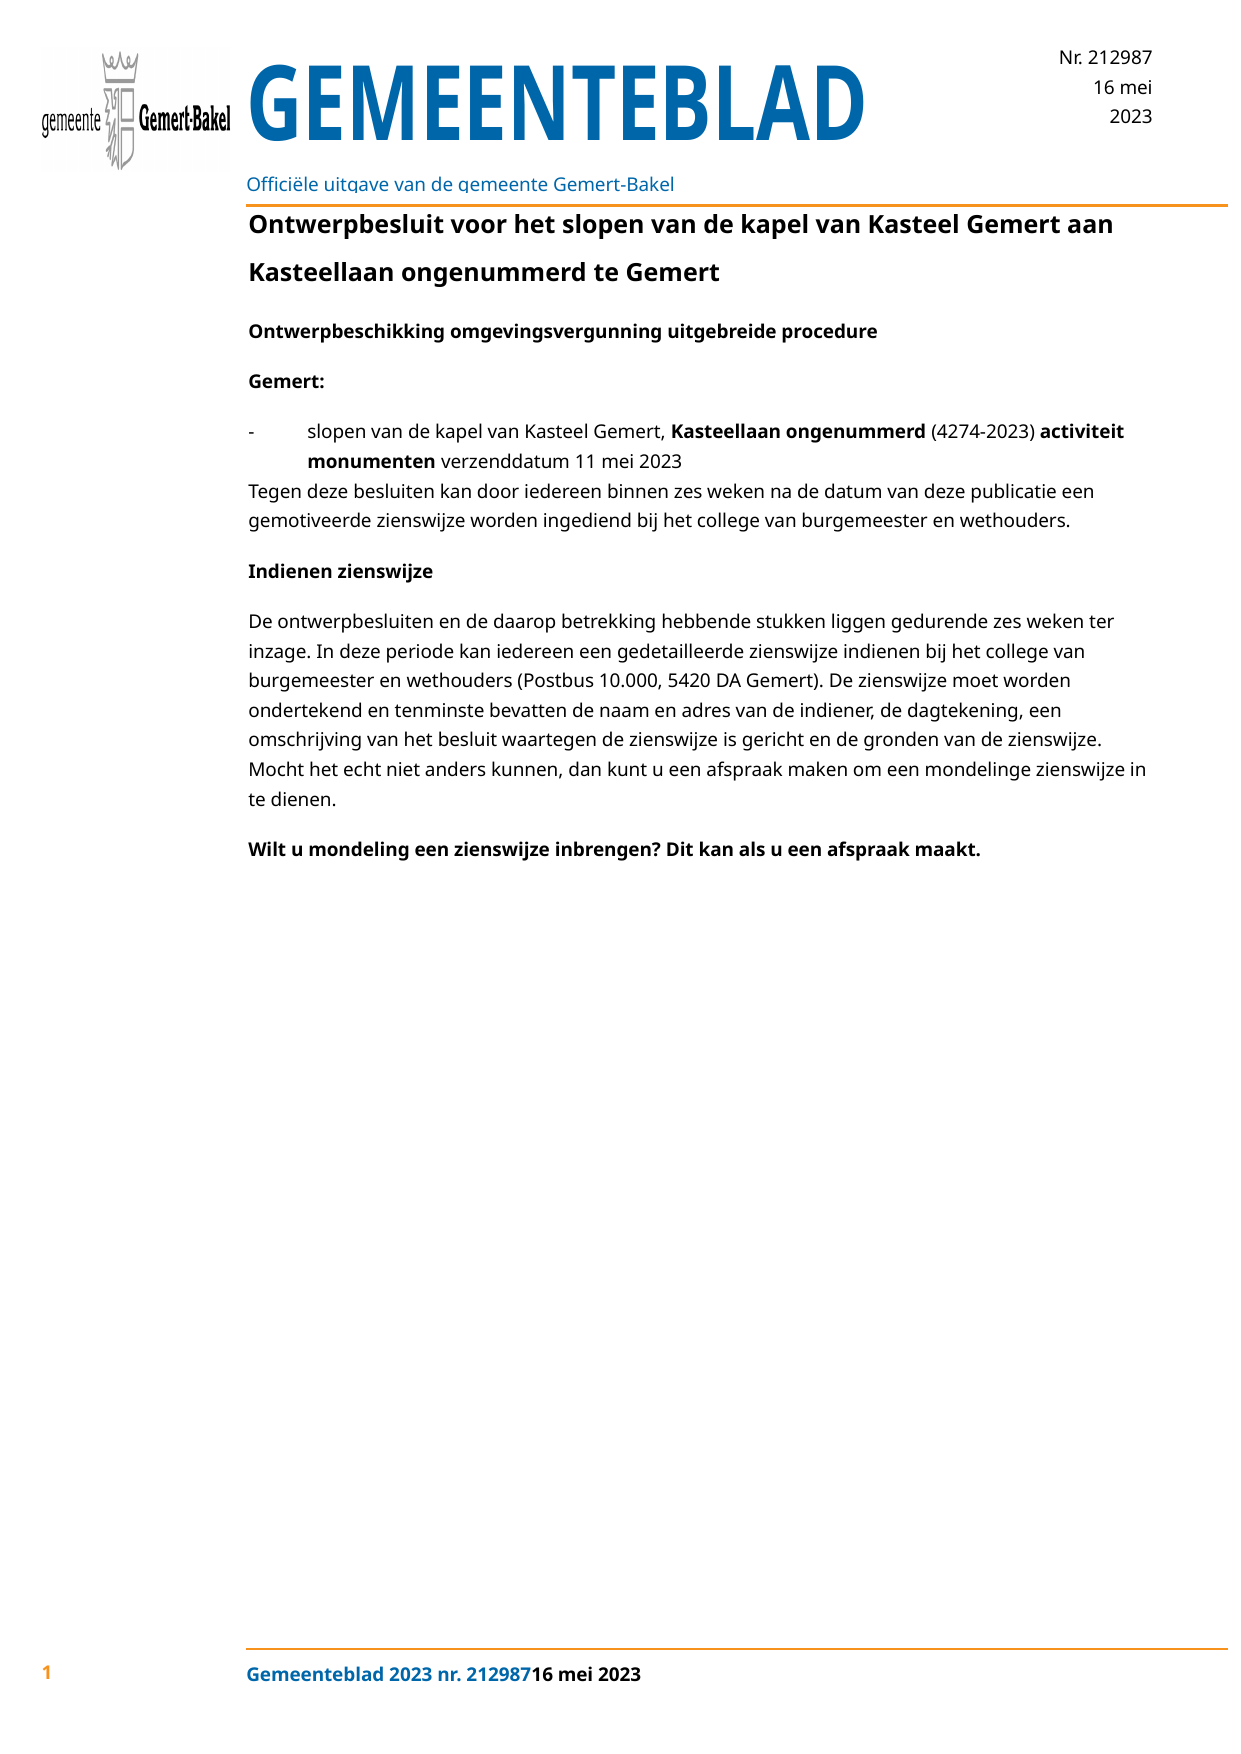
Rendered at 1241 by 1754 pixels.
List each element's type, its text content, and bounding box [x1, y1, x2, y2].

text Gemert: [248, 368, 1152, 394]
list slopen van de kapel van Kasteel Gemert, Kasteellaan ongenummerd (4274-2023) activiteit monumenten verzenddatum 11 mei 2023 [248, 419, 1152, 474]
text Ontwerpbesluit voor het slopen van de kapel van Kasteel Gemert aan Kasteellaan ongenummerd te Gemert [248, 207, 1152, 288]
text Tegen deze besluiten kan door iedereen binnen zes weken na de datum van deze publicatie een gemotiveerde zienswijze worden ingediend bij het college van burgemeester en wethouders. [248, 478, 1152, 533]
text Indienen zienswijze [248, 558, 1152, 584]
text Ontwerpbeschikking omgevingsvergunning uitgebreide procedure [248, 318, 1152, 344]
picture [41, 47, 231, 172]
text Wilt u mondeling een zienswijze inbrengen? Dit kan als u een afspraak maakt. [248, 836, 1152, 862]
text De ontwerpbesluiten en de daarop betrekking hebbende stukken liggen gedurende zes weken ter inzage. In deze periode kan iedereen een gedetailleerde zienswijze indienen bij het college van burgemeester en wethouders (Postbus 10.000, 5420 DA Gemert). De zienswijze moet worden ondertekend en tenminste bevatten de naam en adres van de indiener, de dagtekening, een omschrijving van het besluit waartegen de zienswijze is gericht en de gronden van de zienswijze. Mocht het echt niet anders kunnen, dan kunt u een afspraak maken om een mondelinge zienswijze in te dienen. [248, 608, 1152, 812]
